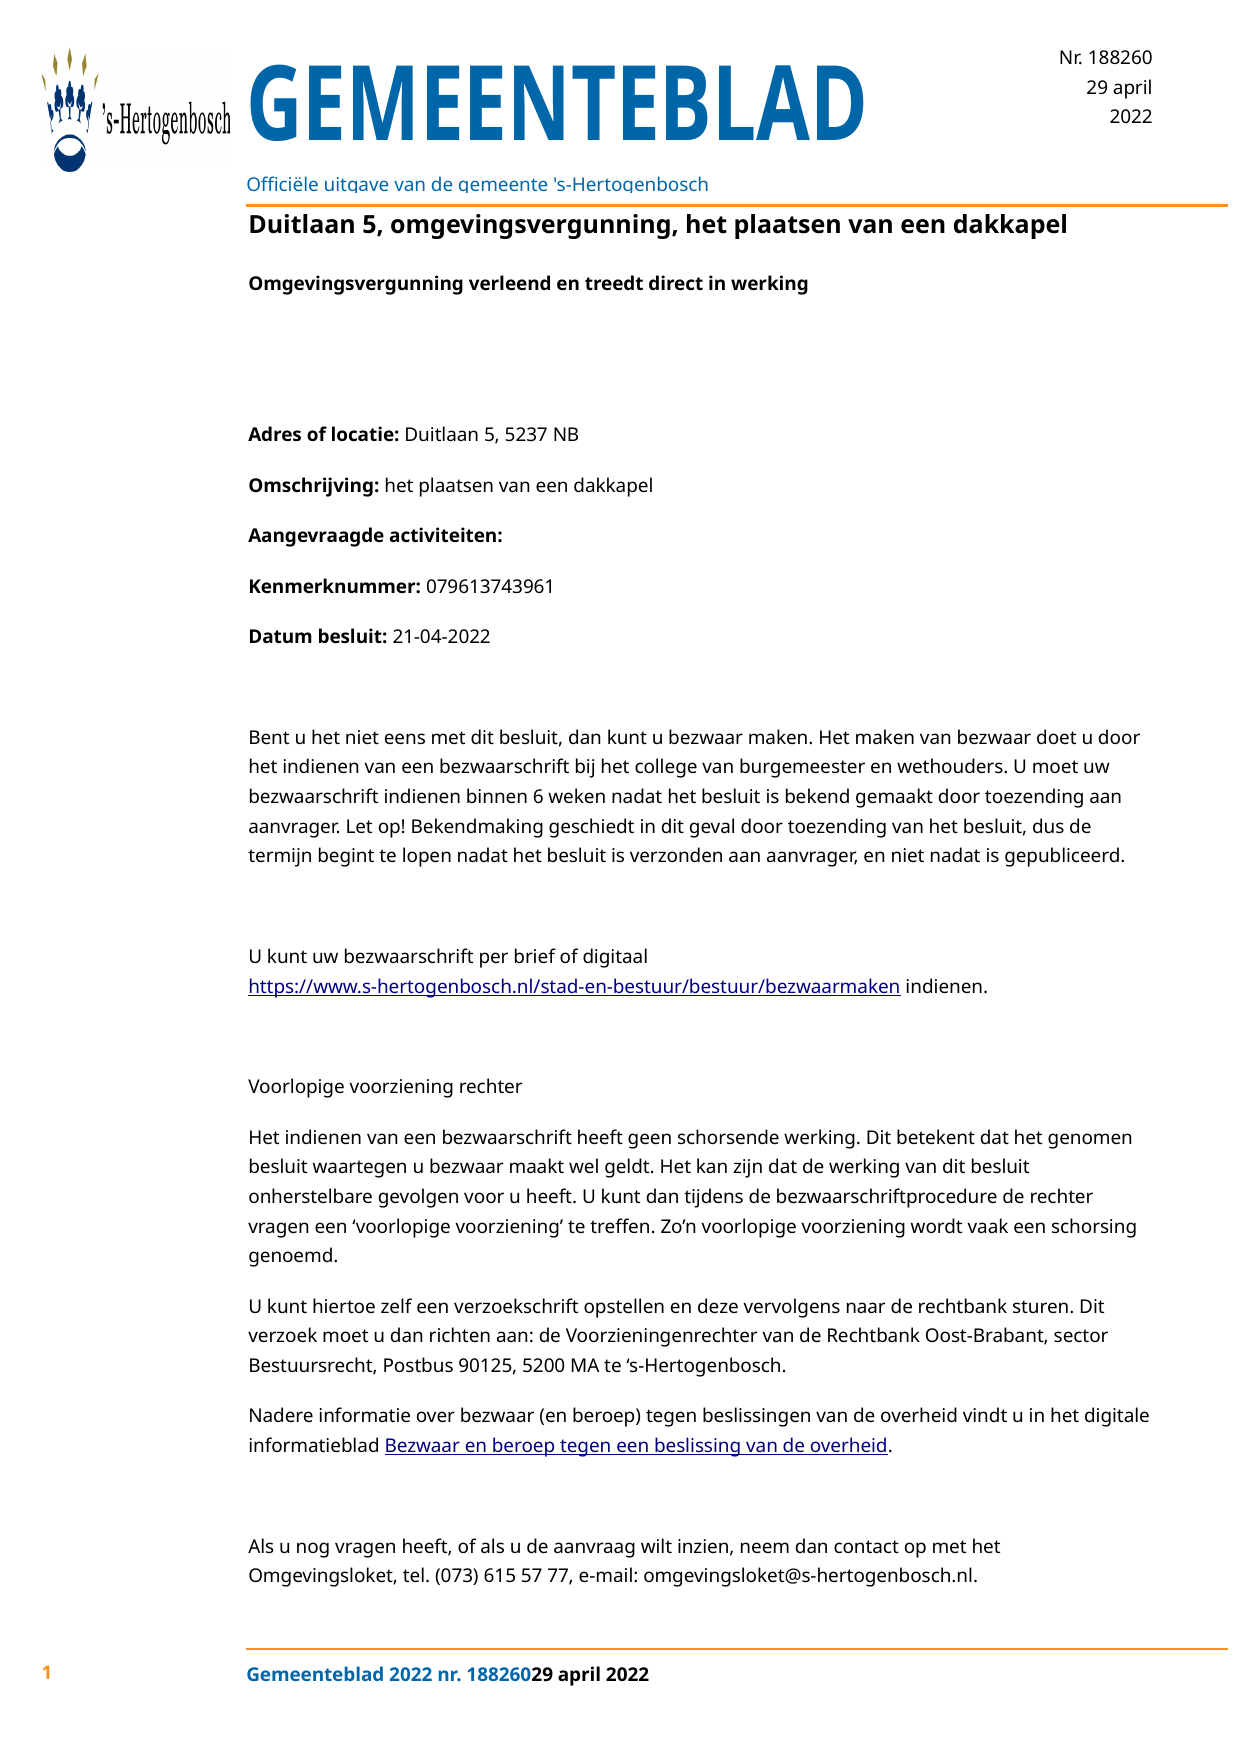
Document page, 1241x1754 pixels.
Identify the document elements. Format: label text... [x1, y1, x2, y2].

text Aangevraagde activiteiten: [248, 522, 1152, 548]
text Adres of locatie: Duitlaan 5, 5237 NB [248, 422, 1152, 447]
text Kenmerknummer: 079613743961 [248, 573, 1152, 598]
text Duitlaan 5, omgevingsvergunning, het plaatsen van een dakkapel [248, 207, 1152, 241]
text Bent u het niet eens met dit besluit, dan kunt u bezwaar maken. Het maken van bezwaar doet u door het indienen van een bezwaarschrift bij het college van burgemeester en wethouders. U moet uw bezwaarschrift indienen binnen 6 weken nadat het besluit is bekend gemaakt door toezending aan aanvrager. Let op! Bekendmaking geschiedt in dit geval door toezending van het besluit, dus de termijn begint te lopen nadat het besluit is verzonden aan aanvrager, en niet nadat is gepubliceerd. [248, 724, 1152, 868]
text Voorlopige voorziening rechter [248, 1074, 1152, 1099]
text Datum besluit: 21-04-2022 [248, 623, 1152, 649]
text Het indienen van een bezwaarschrift heeft geen schorsende werking. Dit betekent dat het genomen besluit waartegen u bezwaar maakt wel geldt. Het kan zijn dat de werking van dit besluit onherstelbare gevolgen voor u heeft. U kunt dan tijdens de bezwaarschriftprocedure de rechter vragen een ‘voorlopige voorziening’ te treffen. Zo’n voorlopige voorziening wordt vaak een schorsing genoemd. [248, 1124, 1152, 1268]
text U kunt hiertoe zelf een verzoekschrift opstellen en deze vervolgens naar de rechtbank sturen. Dit verzoek moet u dan richten aan: de Voorzieningenrechter van de Rechtbank Oost-Brabant, sector Bestuursrecht, Postbus 90125, 5200 MA te ‘s-Hertogenbosch. [248, 1293, 1152, 1378]
text Nadere informatie over bezwaar (en beroep) tegen beslissingen van de overheid vindt u in het digitale informatieblad Bezwaar en beroep tegen een beslissing van de overheid. [248, 1402, 1152, 1458]
text U kunt uw bezwaarschrift per brief of digitaal https://www.s-hertogenbosch.nl/stad-en-bestuur/bestuur/bezwaarmaken indienen. [248, 943, 1152, 998]
text Omschrijving: het plaatsen van een dakkapel [248, 472, 1152, 498]
text Als u nog vragen heeft, of als u de aanvraag wilt inzien, neem dan contact op met het Omgevingsloket, tel. (073) 615 57 77, e-mail: omgevingsloket@s-hertogenbosch.nl. [248, 1533, 1152, 1588]
text Omgevingsvergunning verleend en treedt direct in werking [248, 270, 1152, 296]
picture [41, 47, 231, 172]
